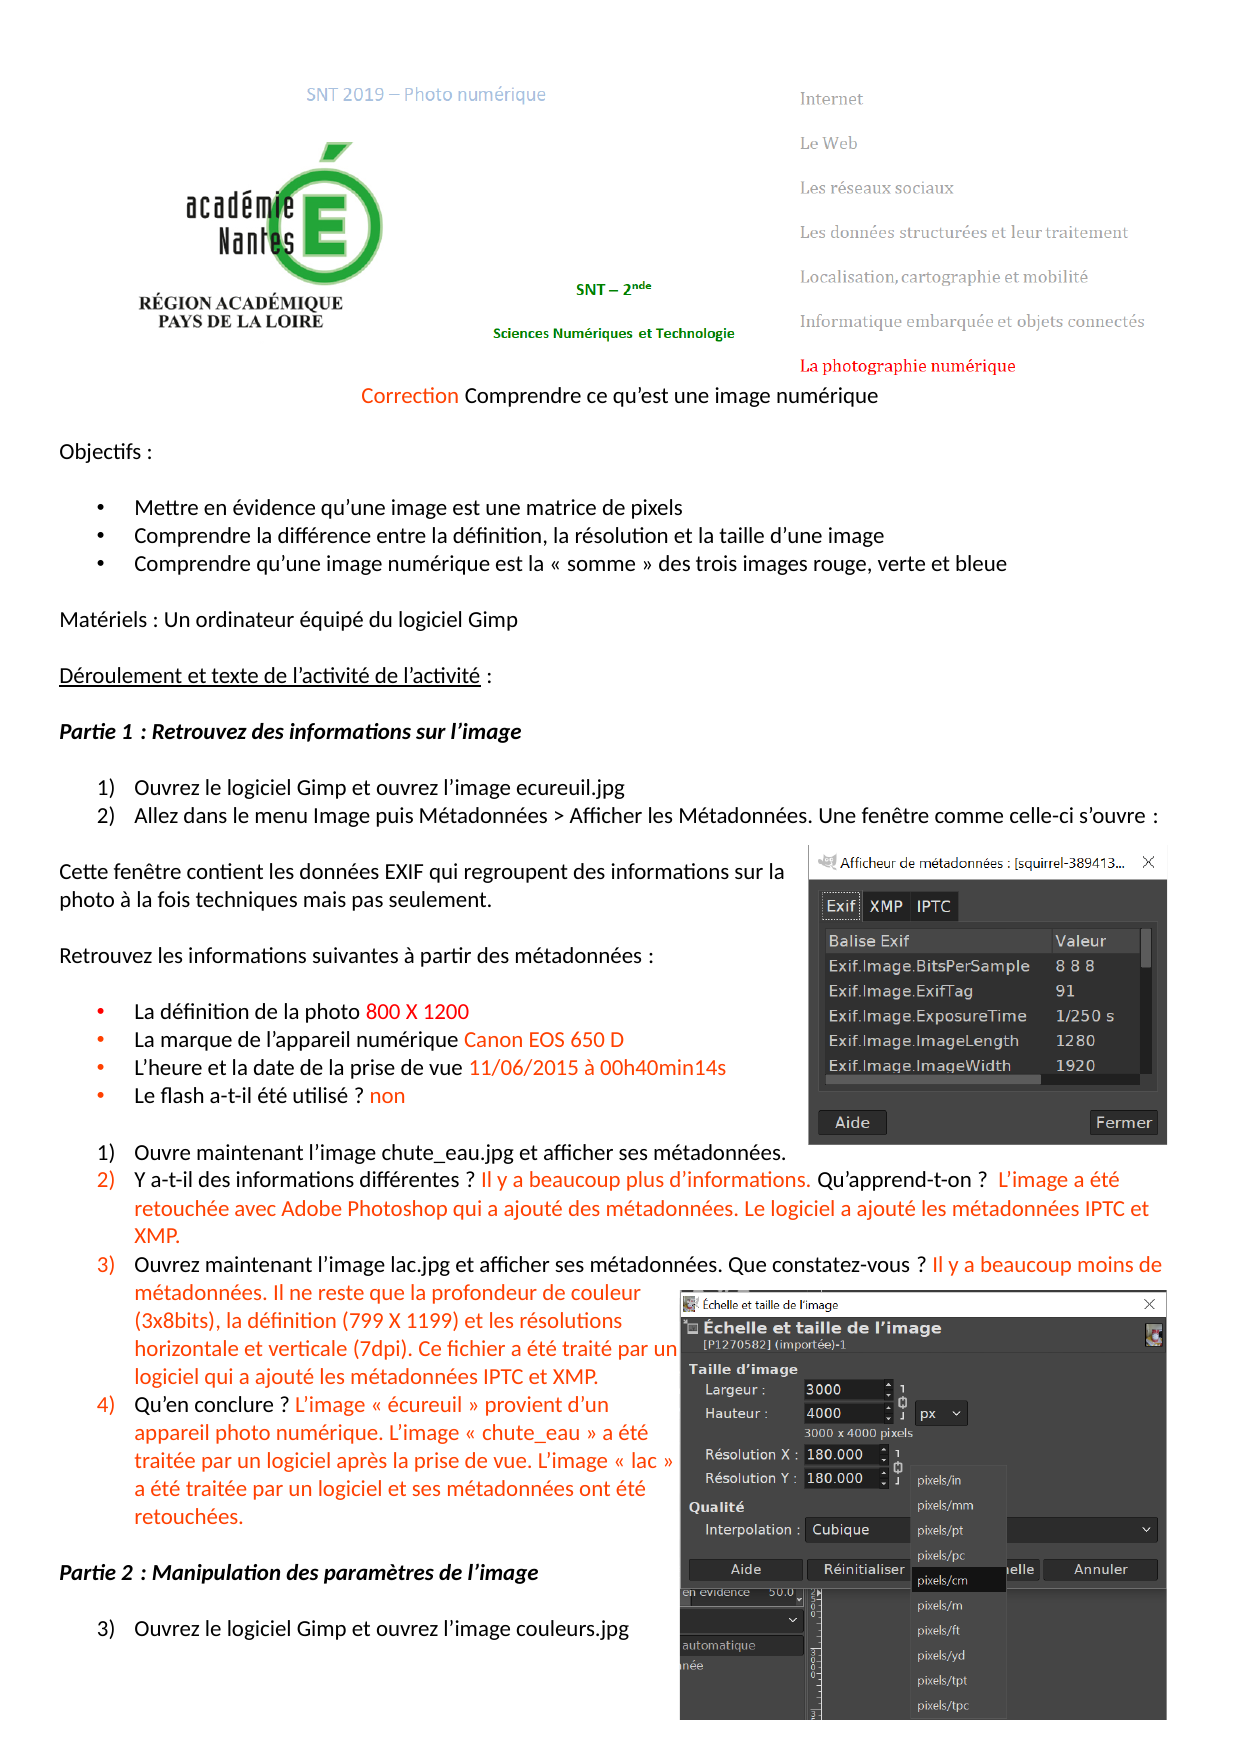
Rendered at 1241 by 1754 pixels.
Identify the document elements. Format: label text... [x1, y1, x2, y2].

list Comprendre qu’une image numérique est la « somme » des trois images rouge, verte et bleue [97, 549, 1181, 577]
list Ouvrez le logiciel Gimp et ouvrez l’image ecureuil.jpg [97, 773, 1181, 801]
picture [679, 1290, 1167, 1720]
list Qu’en conclure ? L’image « écureuil » provient d’un appareil photo numérique. L’image « chute_eau » a été traitée par un logiciel après la prise de vue. L’image « lac » a été traitée par un logiciel et ses métadonnées ont été retouchées. [97, 1390, 679, 1530]
text Matériels : Un ordinateur équipé du logiciel Gimp [59, 605, 1181, 633]
text Partie 1 : Retrouvez des informations sur l’image [59, 717, 1181, 745]
list Ouvrez le logiciel Gimp et ouvrez l’image couleurs.jpg [97, 1614, 679, 1642]
text Objectifs : [59, 437, 1181, 465]
list Allez dans le menu Image puis Métadonnées > Afficher les Métadonnées. Une fenêtre comme celle-ci s’ouvre : [97, 801, 1181, 829]
text Correction Comprendre ce qu’est une image numérique [59, 381, 1181, 409]
text Partie 2 : Manipulation des paramètres de l’image [59, 1558, 679, 1586]
list L’heure et la date de la prise de vue 11/06/2015 à 00h40min14s [97, 1053, 808, 1082]
list Ouvre maintenant l’image chute_eau.jpg et afficher ses métadonnées. [97, 1138, 1181, 1166]
list Le flash a-t-il été utilisé ? non [97, 1082, 808, 1109]
list Mettre en évidence qu’une image est une matrice de pixels [97, 493, 1181, 521]
text Cette fenêtre contient les données EXIF qui regroupent des informations sur la photo à la fois techniques mais pas seulement. [59, 857, 808, 913]
text Retrouvez les informations suivantes à partir des métadonnées : [59, 941, 808, 969]
picture [808, 845, 1168, 1145]
list Ouvrez maintenant l’image lac.jpg et afficher ses métadonnées. Que constatez-vous ? Il y a beaucoup moins de métadonnées. Il ne reste que la profondeur de couleur (3x8bits), la définition (799 X 1199) et les résolutions horizontale et verticale (7dpi). Ce fichier a été traité par un logiciel qui a ajouté les métadonnées IPTC et XMP. [97, 1250, 1181, 1390]
list Comprendre la différence entre la définition, la résolution et la taille d’une image [97, 521, 1181, 549]
text Déroulement et texte de l’activité de l’activité : [59, 661, 1181, 689]
list Y a-t-il des informations différentes ? Il y a beaucoup plus d’informations. Qu’apprend-t-on ? L’image a été retouchée avec Adobe Photoshop qui a ajouté des métadonnées. Le logiciel a ajouté les métadonnées IPTC et XMP. [97, 1166, 1181, 1250]
list La définition de la photo 800 X 1200 [97, 997, 808, 1026]
picture [59, 59, 1182, 381]
list La marque de l’appareil numérique Canon EOS 650 D [97, 1026, 808, 1053]
